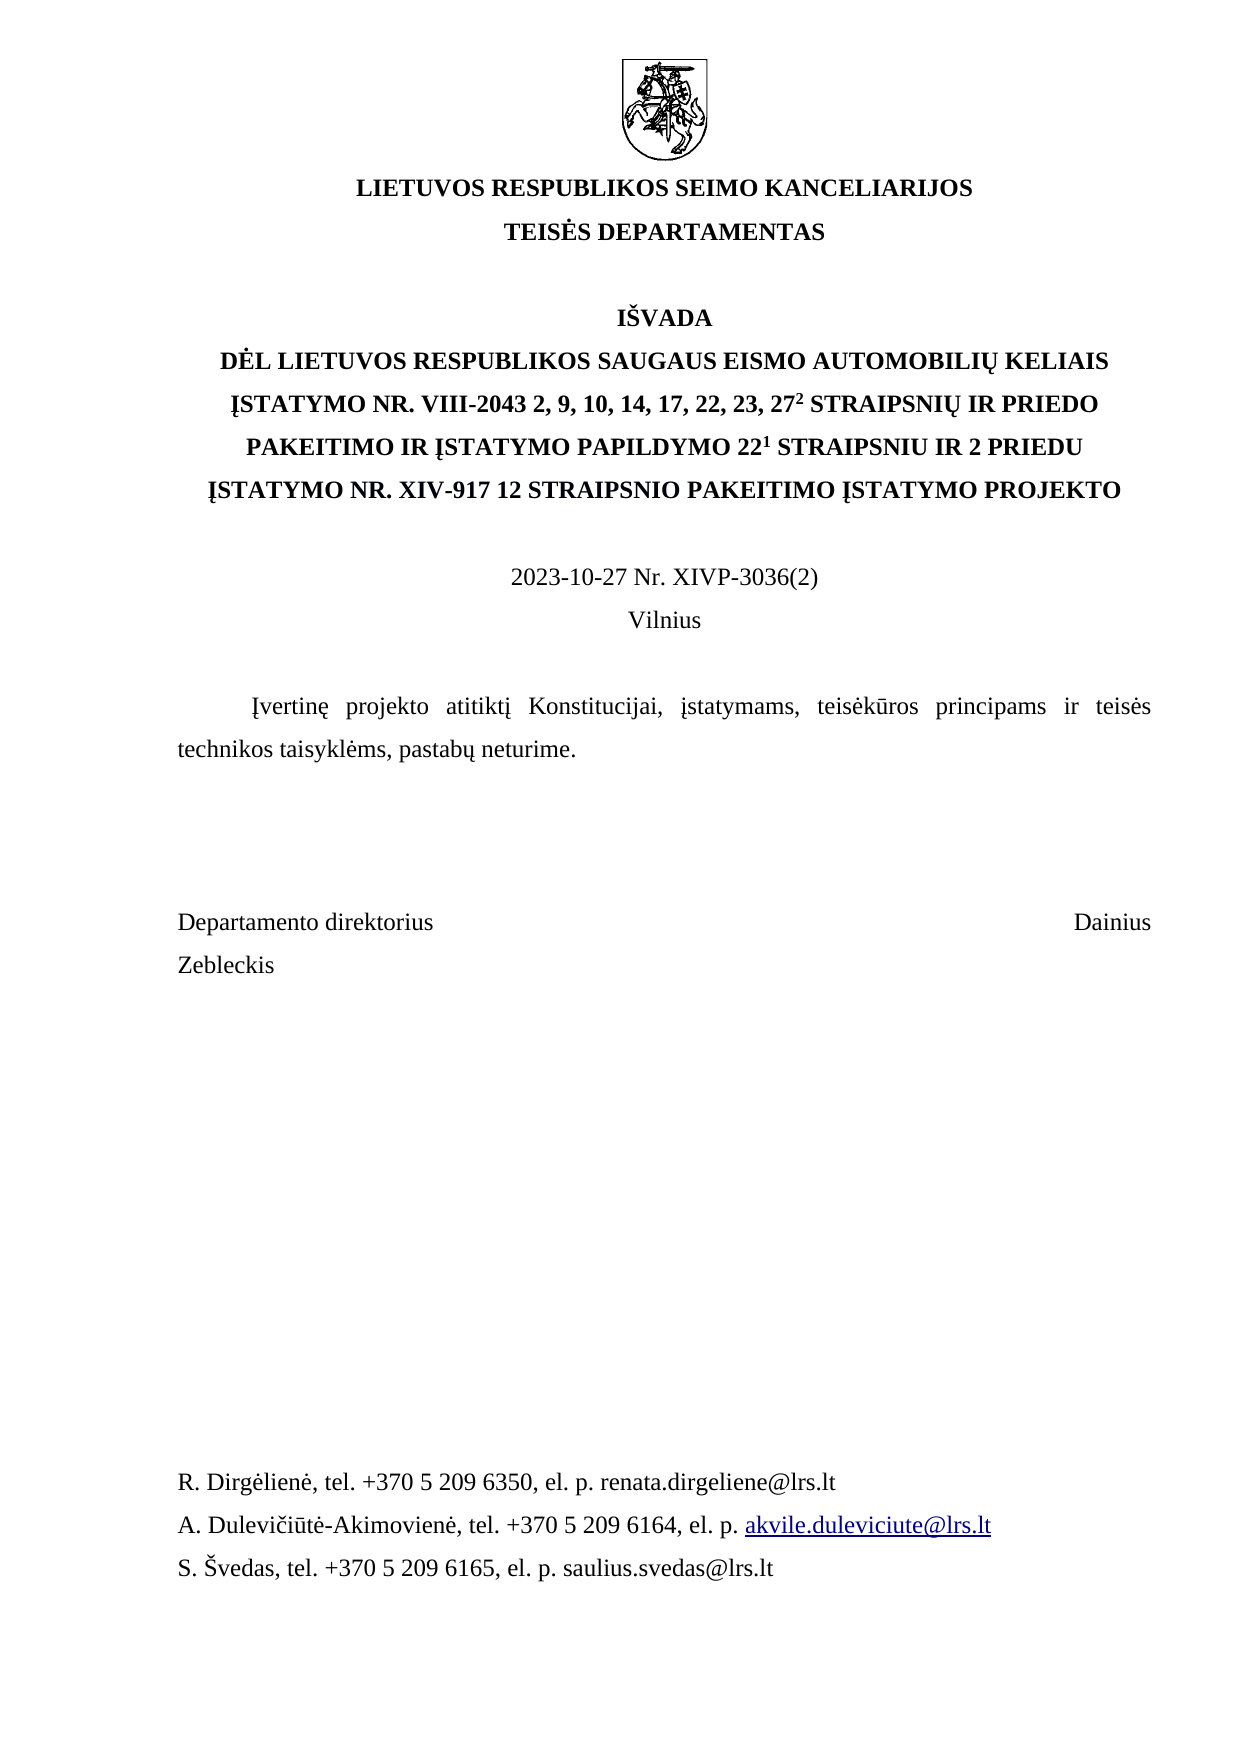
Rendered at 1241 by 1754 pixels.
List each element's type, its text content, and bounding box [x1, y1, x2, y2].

text LIETUVOS RESPUBLIKOS SEIMO KANCELIARIJOS [177, 173, 1152, 202]
subtitle TEISĖS DEPARTAMENTAS [177, 217, 1152, 245]
text DĖL LIETUVOS RESPUBLIKOS SAUGAUS EISMO AUTOMOBILIŲ KELIAIS ĮSTATYMO NR. VIII-2043 2, 9, 10, 14, 17, 22, 23, 272 STRAIPSNIŲ IR PRIEDO PAKEITIMO IR ĮSTATYMO PAPILDYMO 221 STRAIPSNIU IR 2 PRIEDU ĮSTATYMO NR. XIV-917 12 STRAIPSNIO PAKEITIMO ĮSTATYMO PROJEKTO [177, 346, 1152, 504]
text Departamento direktorius Dainius Zebleckis [177, 907, 1152, 978]
text IŠVADA [177, 303, 1152, 332]
text Vilnius [177, 605, 1152, 633]
text Įvertinę projekto atitiktį Konstitucijai, įstatymams, teisėkūros principams ir teisės technikos taisyklėms, pastabų neturime. [177, 691, 1152, 763]
text A. Dulevičiūtė-Akimovienė, tel. +370 5 209 6164, el. p. akvile.duleviciute@lrs.lt [177, 1510, 1152, 1539]
text S. Švedas, tel. +370 5 209 6165, el. p. saulius.svedas@lrs.lt [177, 1553, 1152, 1582]
text 2023-10-27 Nr. XIVP-3036(2) [177, 562, 1152, 590]
text R. Dirgėlienė, tel. +370 5 209 6350, el. p. renata.dirgeliene@lrs.lt [177, 1467, 1152, 1496]
